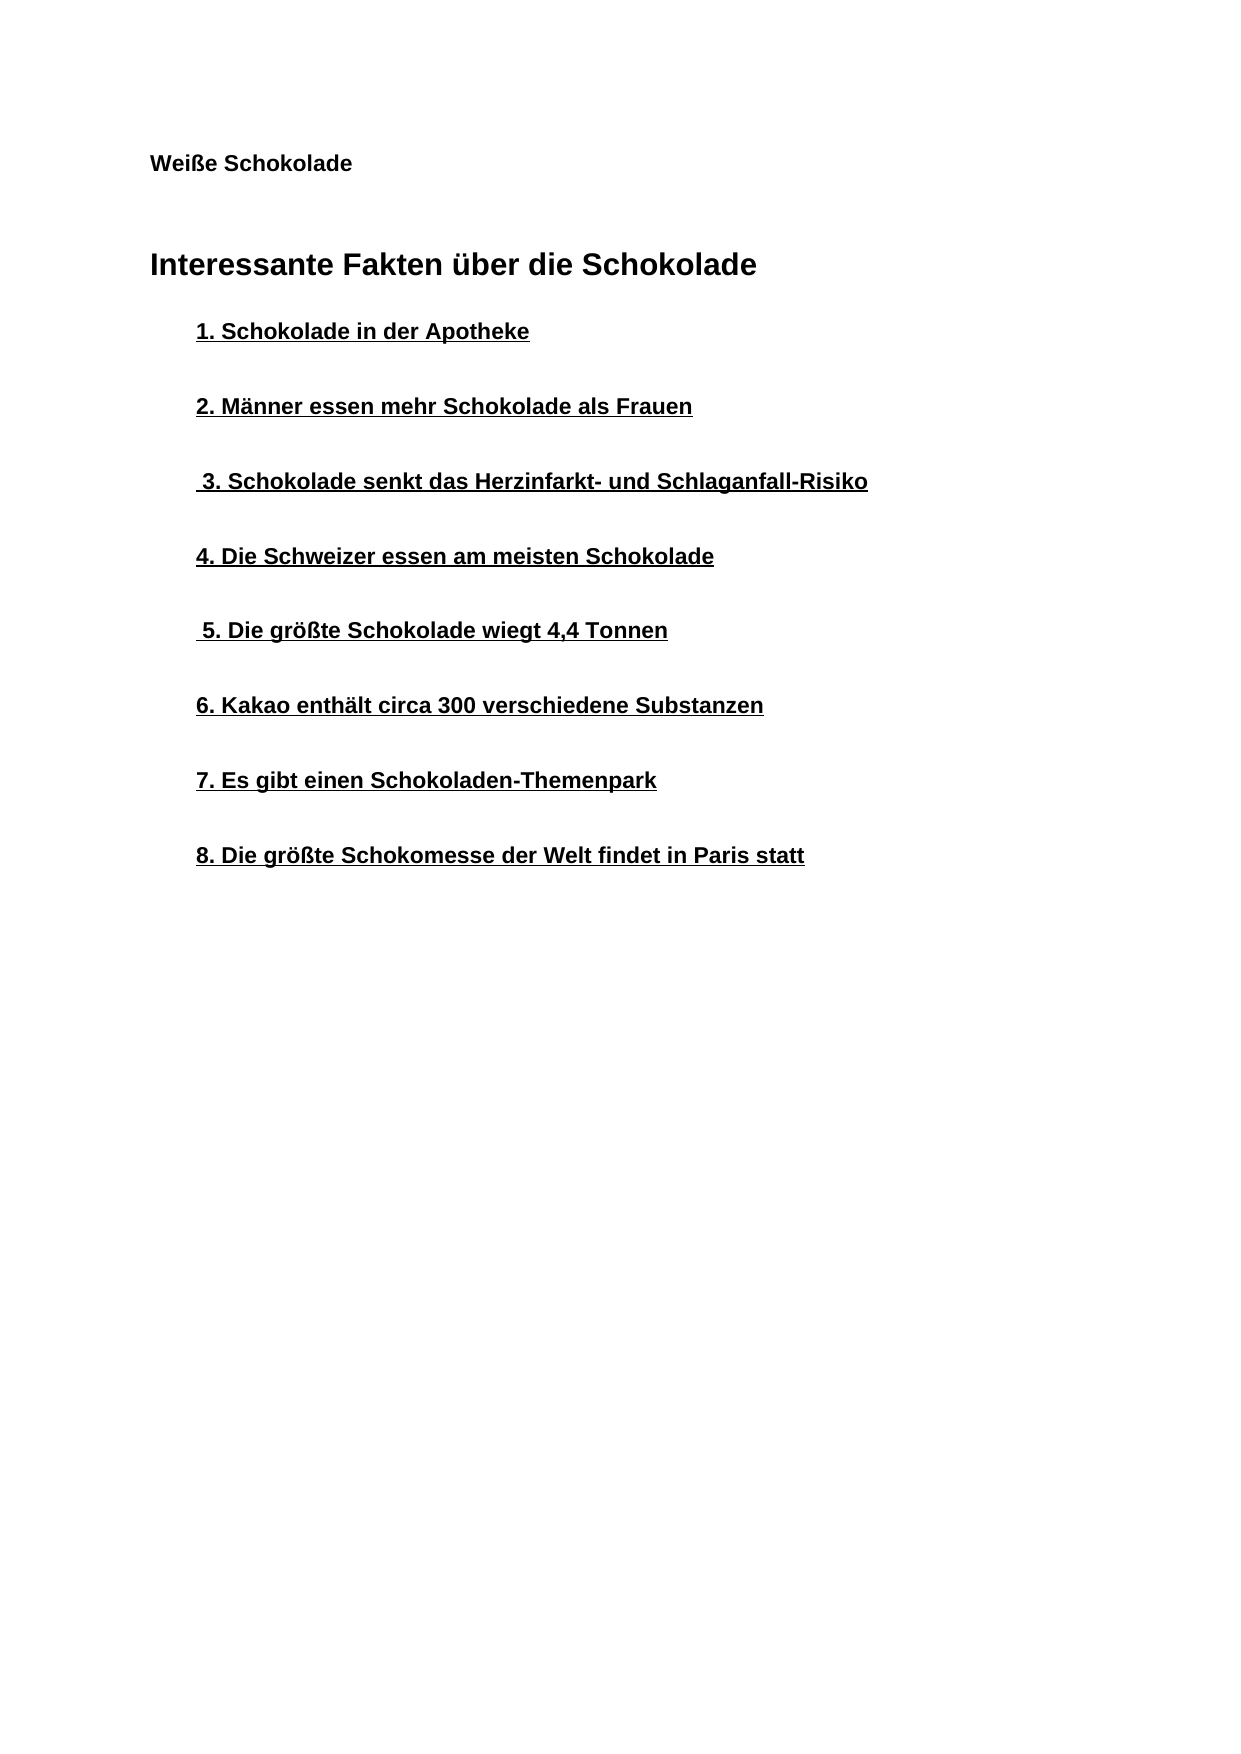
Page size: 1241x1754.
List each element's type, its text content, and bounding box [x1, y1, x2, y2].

text 3. Schokolade senkt das Herzinfarkt- und Schlaganfall-Risiko [150, 468, 1090, 494]
text 1. Schokolade in der Apotheke [150, 318, 1090, 344]
text 8. Die größte Schokomesse der Welt findet in Paris statt [150, 842, 1090, 868]
text Interessante Fakten über die Schokolade [150, 246, 1090, 282]
text 7. Es gibt einen Schokoladen-Themenpark [150, 767, 1090, 794]
text 2. Männer essen mehr Schokolade als Frauen [150, 393, 1090, 419]
text Weiße Schokolade [150, 150, 1090, 176]
text 6. Kakao enthält circa 300 verschiedene Substanzen [150, 692, 1090, 719]
text 4. Die Schweizer essen am meisten Schokolade [150, 543, 1090, 569]
text 5. Die größte Schokolade wiegt 4,4 Tonnen [150, 617, 1090, 644]
